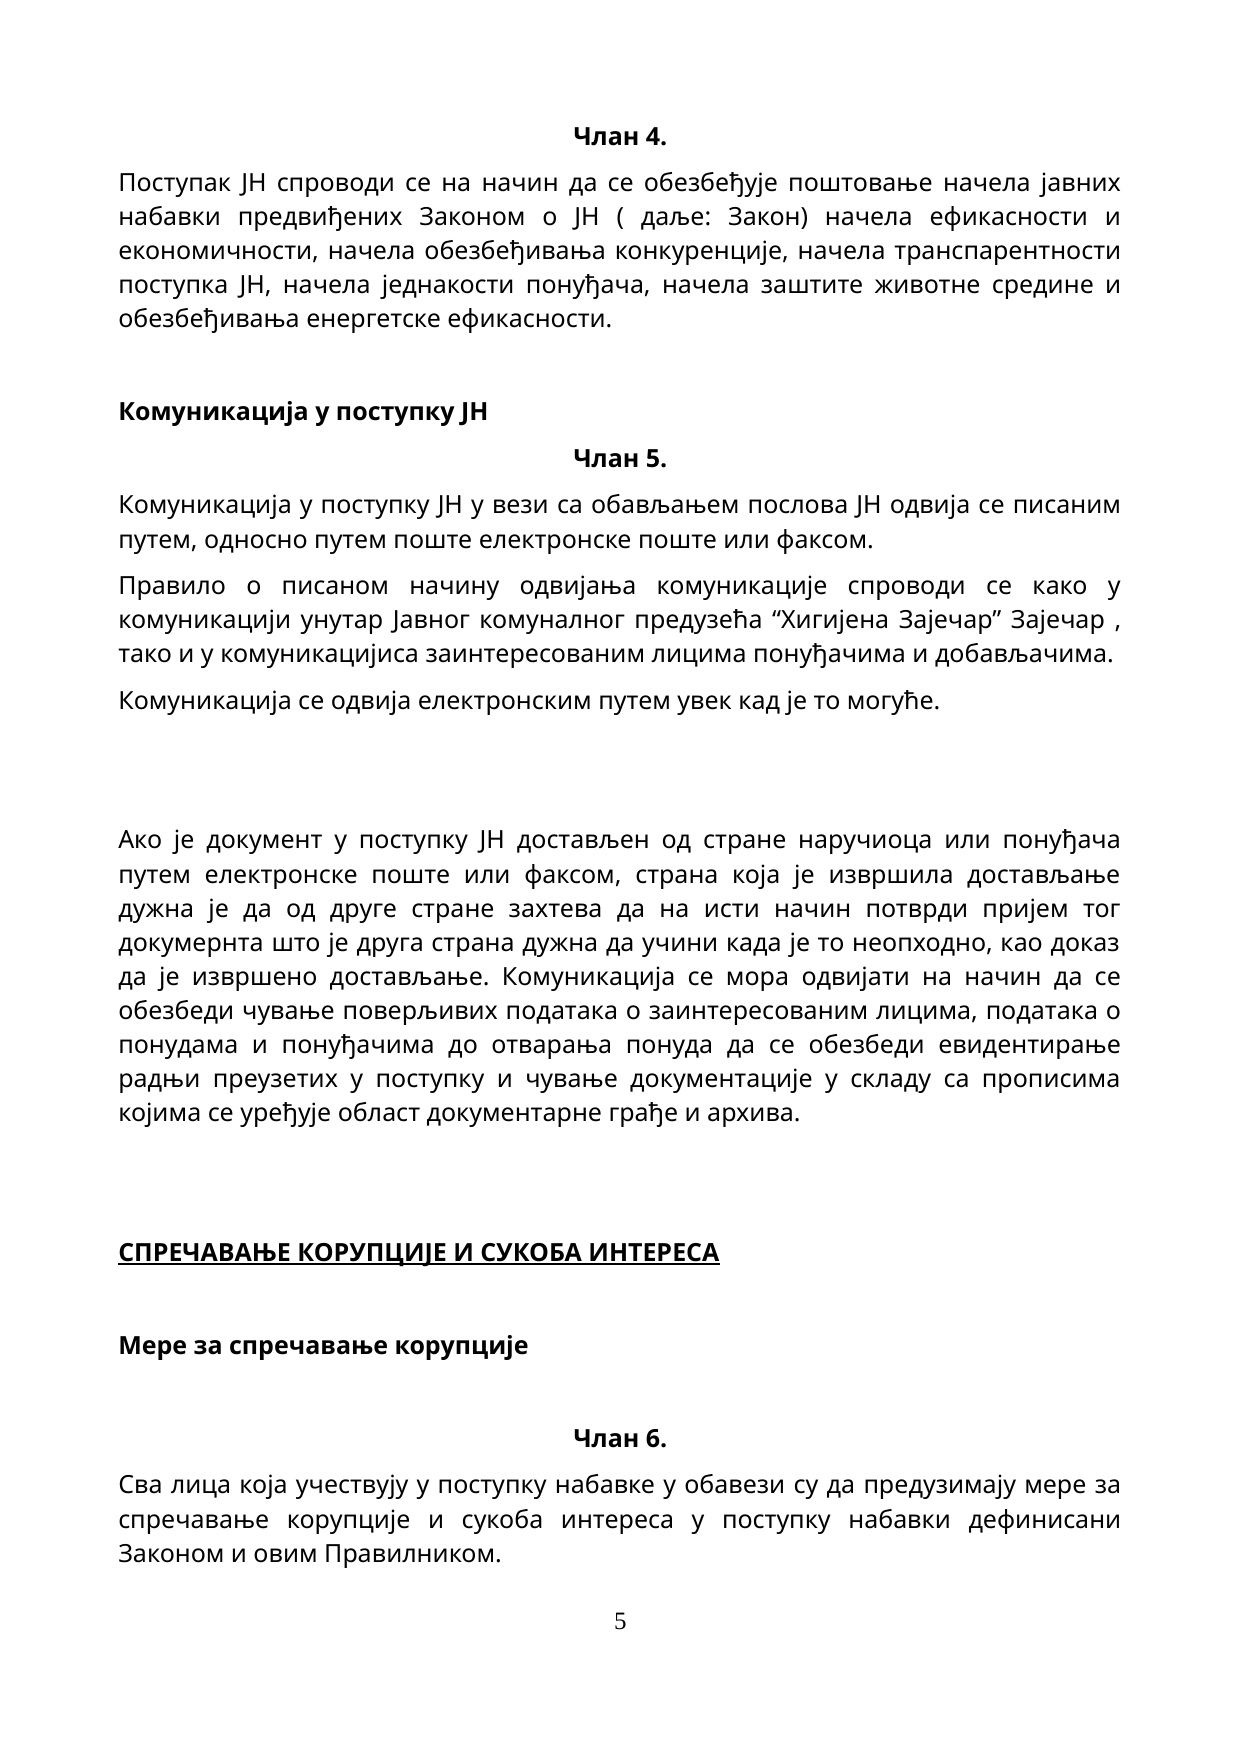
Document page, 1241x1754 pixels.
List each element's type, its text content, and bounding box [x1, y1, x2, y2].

text СПРЕЧАВАЊЕ КОРУПЦИЈЕ И СУКОБА ИНТЕРЕСА [118, 1234, 1122, 1268]
text Комуникација у поступку ЈН [118, 394, 1122, 428]
text Члан 5. [118, 441, 1122, 475]
text Комуникација у поступку ЈН у вези са обављањем послова ЈН одвија се писаним путем, односно путем поште електронске поште или факсом. [118, 487, 1122, 555]
text Поступак ЈН спроводи се на начин да се обезбеђује поштовање начела јавних набавки предвиђених Законом о ЈН ( даље: Закон) начела ефикасности и економичности, начела обезбеђивања конкуренције, начела транспарентности поступка ЈН, начела једнакости понуђача, начела заштите животне средине и обезбеђивања енергетске ефикасности. [118, 165, 1122, 335]
text Ако је документ у поступку ЈН достављен од стране наручиоца или понуђача путем електронске поште или факсом, страна која је извршила достављање дужна је да од друге стране захтева да на исти начин потврди пријем тог докумернта што је друга страна дужна да учини када је то неопходно, као доказ да је извршено достављање. Комуникација се мора одвијати на начин да се обезбеди чување поверљивих података о заинтересованим лицима, података о понудама и понуђачима до отварања понуда да се обезбеди евидентирање радњи преузетих у поступку и чување документације у складу са прописима којима се уређује област документарне грађе и архива. [118, 822, 1122, 1129]
text Мере за спречавање корупције [118, 1327, 1122, 1362]
text Члан 6. [118, 1421, 1122, 1455]
text Сва лица која учествују у поступку набавке у обавези су да предузимају мере за спречавање корупције и сукоба интереса у поступку набавки дефинисани Законом и овим Правилником. [118, 1467, 1122, 1569]
text Комуникација се одвија електронским путем увек кад је то могуће. [118, 682, 1122, 717]
text Члан 4. [118, 118, 1122, 152]
text Правило о писаном начину одвијања комуникације спроводи се како у комуникацији унутар Јавног комуналног предузећа “Хигијена Зајечар” Зајечар , тако и у комуникацијиса заинтересованим лицима понуђачима и добављачима. [118, 568, 1122, 670]
